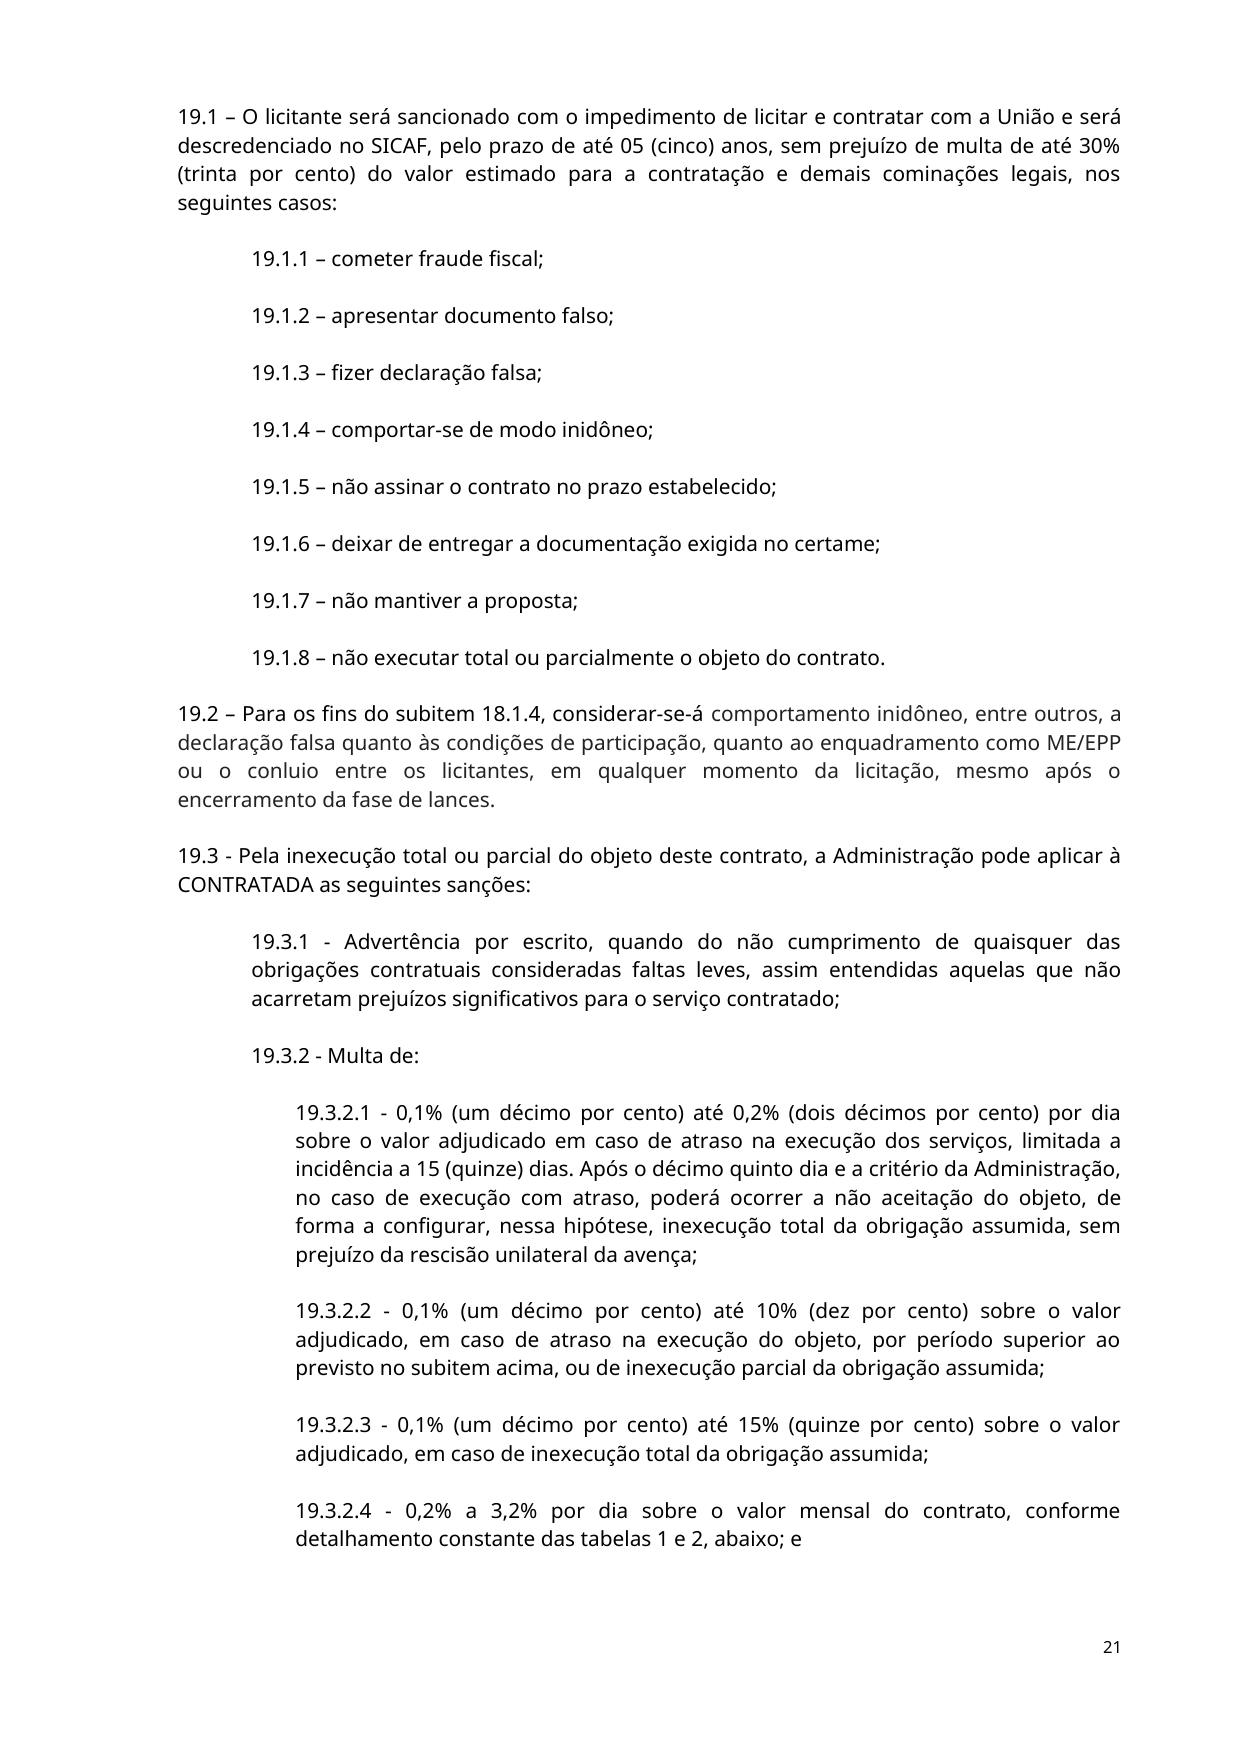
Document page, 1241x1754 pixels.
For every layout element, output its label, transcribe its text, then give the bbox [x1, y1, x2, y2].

text 19.3.2.4 - 0,2% a 3,2% por dia sobre o valor mensal do contrato, conforme detalhamento constante das tabelas 1 e 2, abaixo; e [295, 1496, 1122, 1553]
text 19.1.1 – cometer fraude fiscal; [251, 244, 1122, 273]
text 19.1.6 – deixar de entregar a documentação exigida no certame; [251, 529, 1122, 557]
text 19.1.7 – não mantiver a proposta; [251, 586, 1122, 614]
text 19.3 - Pela inexecução total ou parcial do objeto deste contrato, a Administração pode aplicar à CONTRATADA as seguintes sanções: [177, 842, 1122, 898]
text 19.3.2.3 - 0,1% (um décimo por cento) até 15% (quinze por cento) sobre o valor adjudicado, em caso de inexecução total da obrigação assumida; [295, 1410, 1122, 1467]
text 19.3.2 - Multa de: [251, 1041, 1122, 1069]
text 19.1.5 – não assinar o contrato no prazo estabelecido; [251, 472, 1122, 500]
text 19.3.2.1 - 0,1% (um décimo por cento) até 0,2% (dois décimos por cento) por dia sobre o valor adjudicado em caso de atraso na execução dos serviços, limitada a incidência a 15 (quinze) dias. Após o décimo quinto dia e a critério da Administração, no caso de execução com atraso, poderá ocorrer a não aceitação do objeto, de forma a configurar, nessa hipótese, inexecução total da obrigação assumida, sem prejuízo da rescisão unilateral da avença; [295, 1098, 1122, 1268]
text 19.1.8 – não executar total ou parcialmente o objeto do contrato. [251, 643, 1122, 671]
text 19.1.3 – fizer declaração falsa; [251, 358, 1122, 387]
text 19.1 – O licitante será sancionado com o impedimento de licitar e contratar com a União e será descredenciado no SICAF, pelo prazo de até 05 (cinco) anos, sem prejuízo de multa de até 30% (trinta por cento) do valor estimado para a contratação e demais cominações legais, nos seguintes casos: [177, 102, 1122, 216]
text 19.3.2.2 - 0,1% (um décimo por cento) até 10% (dez por cento) sobre o valor adjudicado, em caso de atraso na execução do objeto, por período superior ao previsto no subitem acima, ou de inexecução parcial da obrigação assumida; [295, 1297, 1122, 1382]
text 19.1.4 – comportar-se de modo inidôneo; [251, 415, 1122, 443]
text 19.3.1 - Advertência por escrito, quando do não cumprimento de quaisquer das obrigações contratuais consideradas faltas leves, assim entendidas aquelas que não acarretam prejuízos significativos para o serviço contratado; [251, 927, 1122, 1012]
text 19.1.2 – apresentar documento falso; [251, 301, 1122, 330]
text 19.2 – Para os fins do subitem 18.1.4, considerar-se-á comportamento inidôneo, entre outros, a declaração falsa quanto às condições de participação, quanto ao enquadramento como ME/EPP ou o conluio entre os licitantes, em qualquer momento da licitação, mesmo após o encerramento da fase de lances. [177, 699, 1122, 813]
